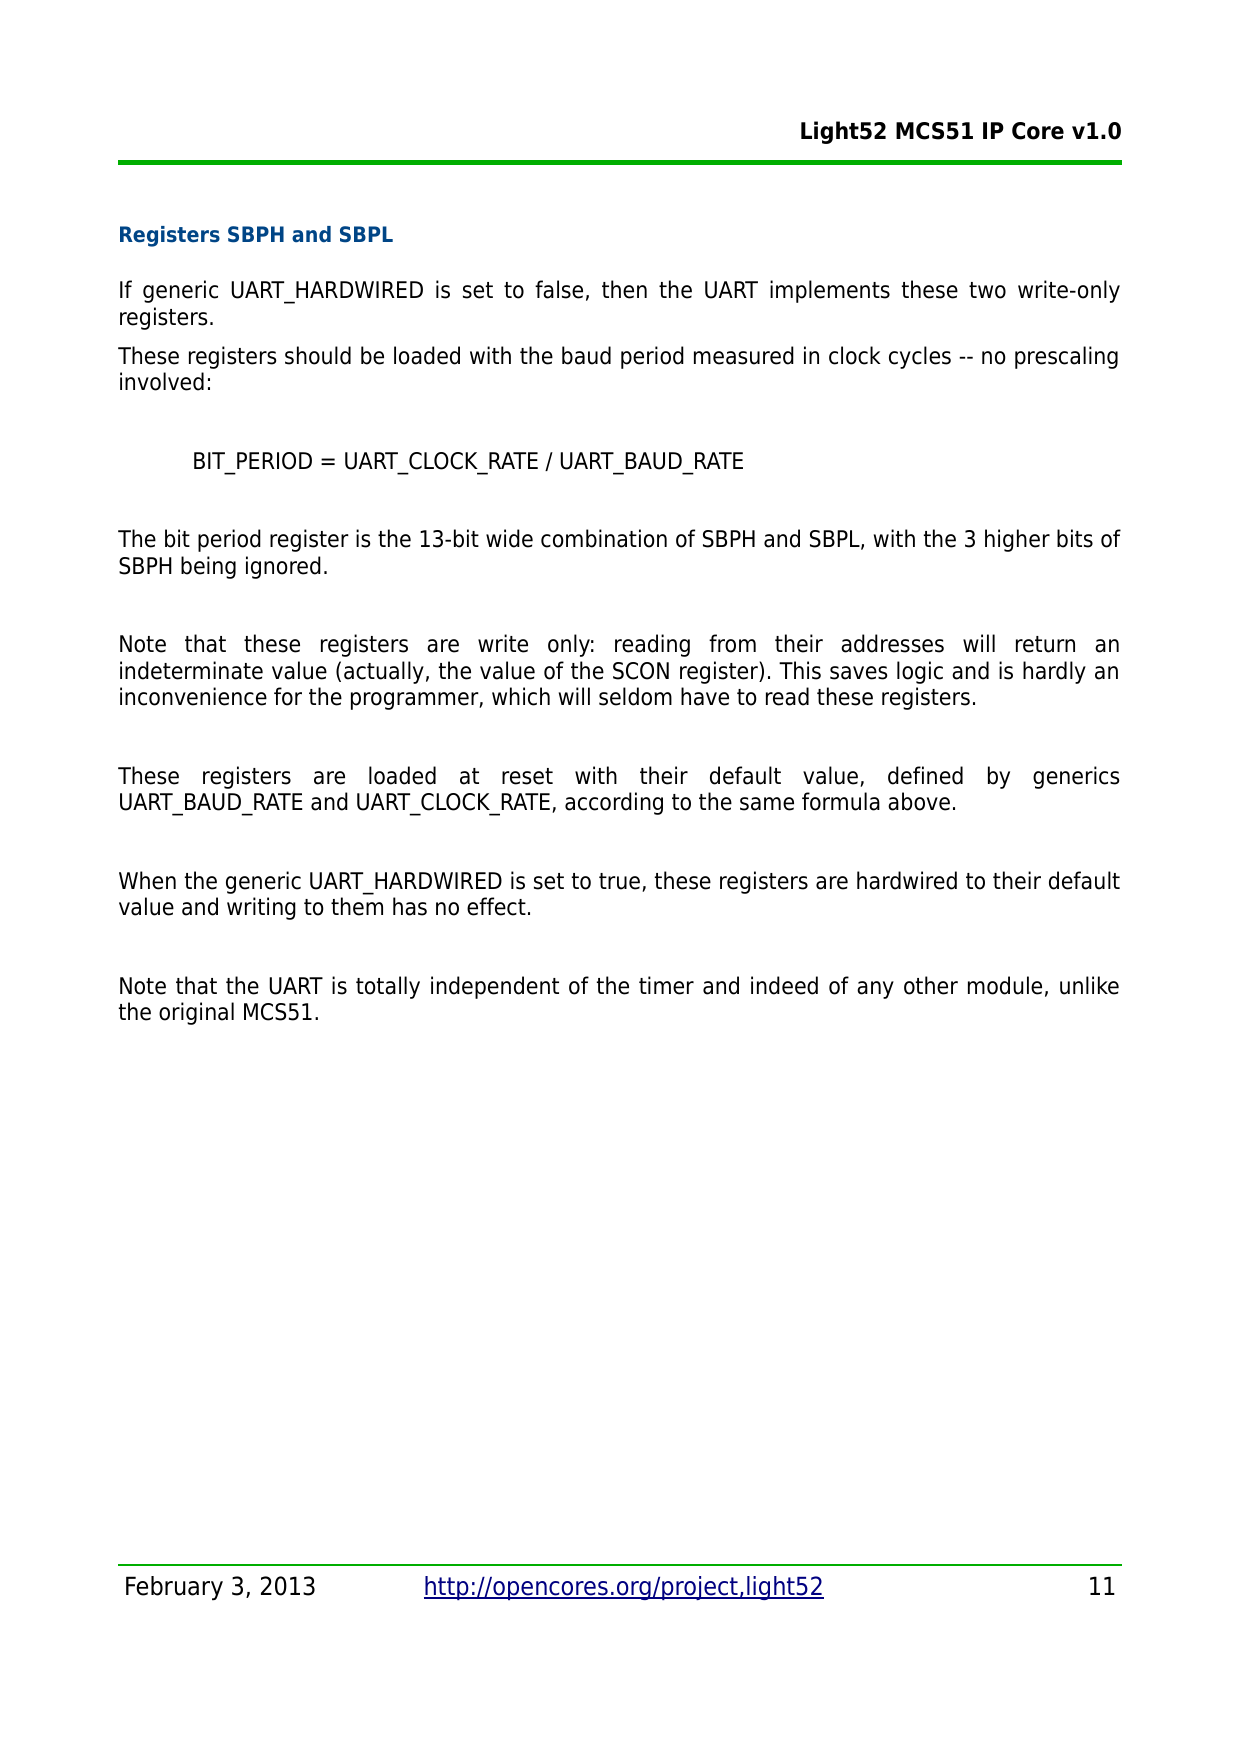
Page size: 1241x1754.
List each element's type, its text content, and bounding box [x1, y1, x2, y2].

subtitle Registers SBPH and SBPL [118, 223, 1122, 248]
text These registers should be loaded with the baud period measured in clock cycles -- no prescaling involved: [118, 343, 1122, 396]
text Note that the UART is totally independent of the timer and indeed of any other module, unlike the original MCS51. [118, 973, 1122, 1026]
text BIT_PERIOD = UART_CLOCK_RATE / UART_BAUD_RATE [118, 448, 1122, 474]
text The bit period register is the 13-bit wide combination of SBPH and SBPL, with the 3 higher bits of SBPH being ignored. [118, 526, 1122, 579]
text When the generic UART_HARDWIRED is set to true, these registers are hardwired to their default value and writing to them has no effect. [118, 868, 1122, 921]
text These registers are loaded at reset with their default value, defined by generics UART_BAUD_RATE and UART_CLOCK_RATE, according to the same formula above. [118, 763, 1122, 816]
text If generic UART_HARDWIRED is set to false, then the UART implements these two write-only registers. [118, 277, 1122, 330]
text Note that these registers are write only: reading from their addresses will return an indeterminate value (actually, the value of the SCON register). This saves logic and is hardly an inconvenience for the programmer, which will seldom have to read these registers. [118, 631, 1122, 711]
